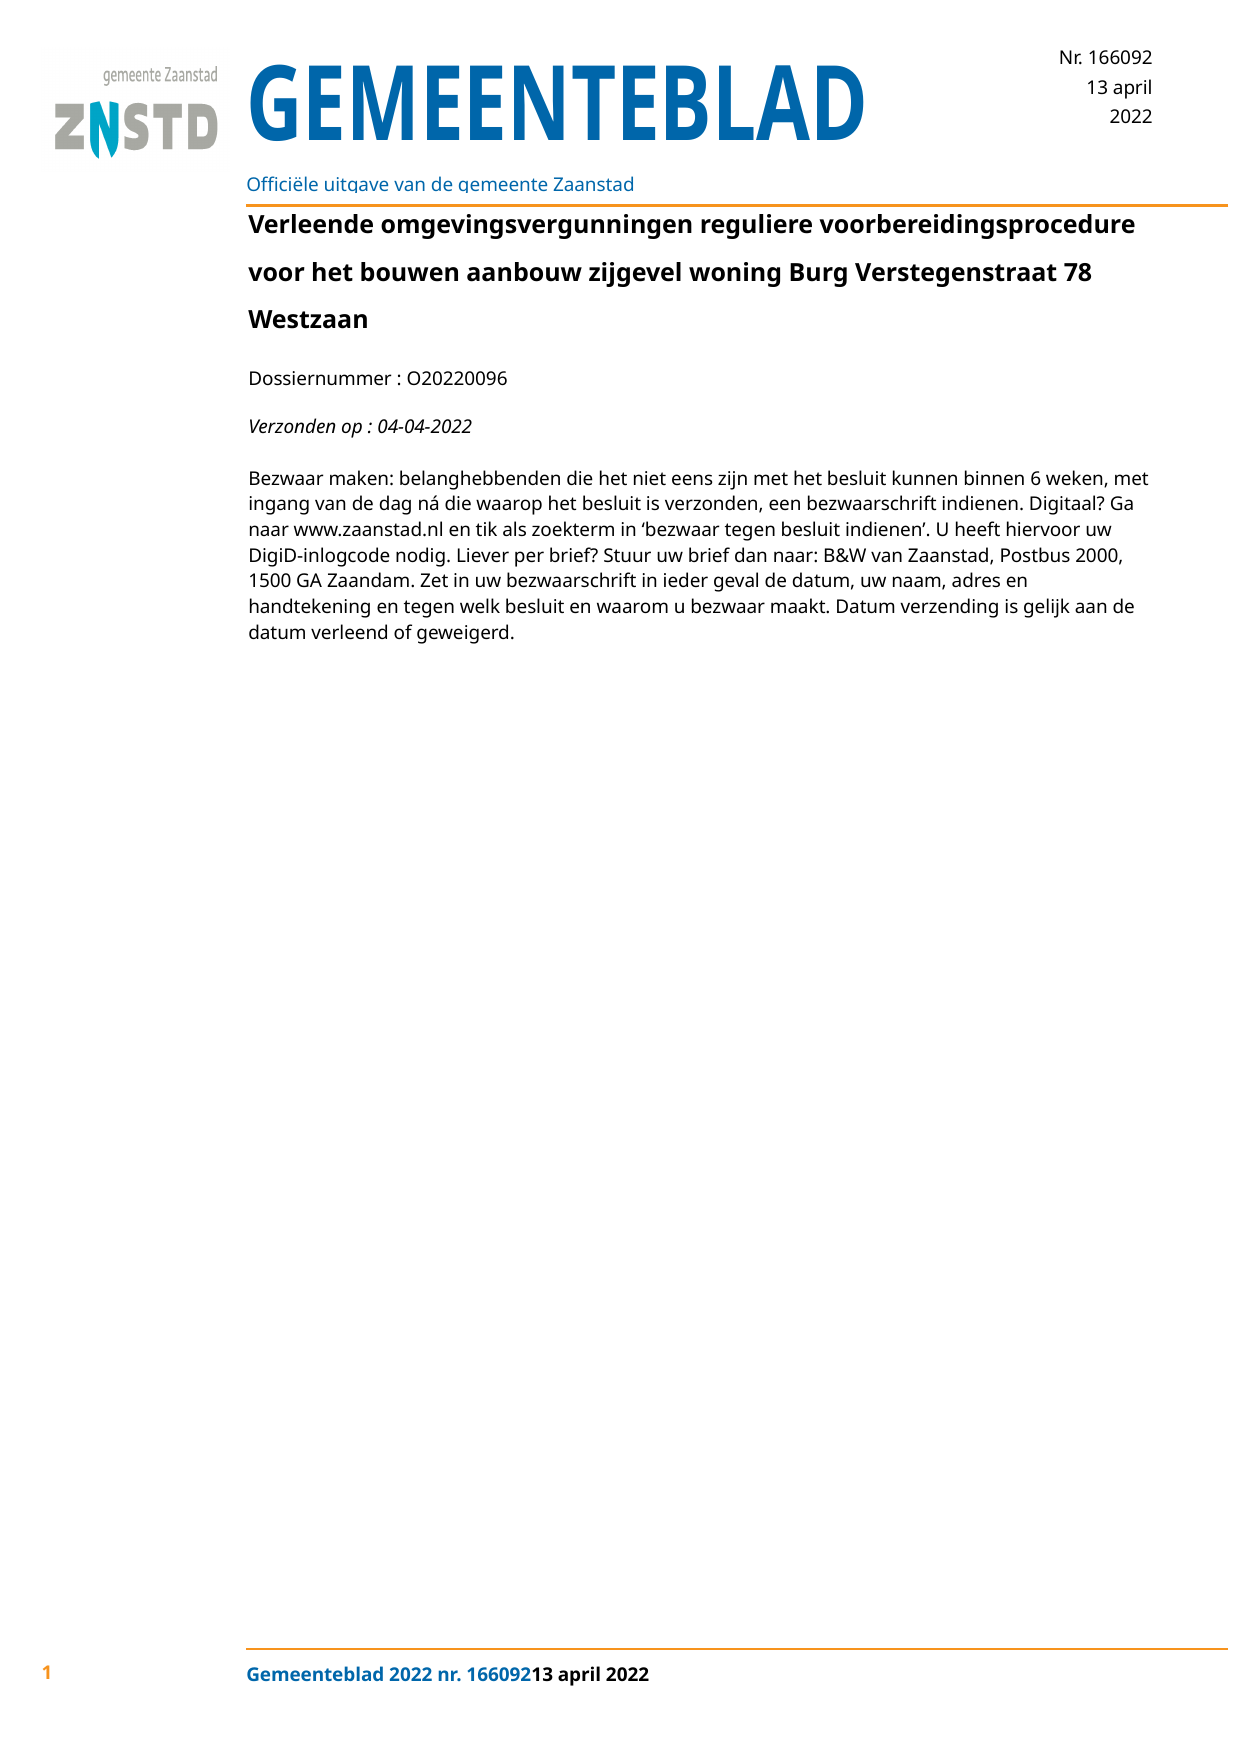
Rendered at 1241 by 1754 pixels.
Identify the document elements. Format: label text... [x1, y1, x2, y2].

text Bezwaar maken: belanghebbenden die het niet eens zijn met het besluit kunnen binnen 6 weken, met ingang van de dag ná die waarop het besluit is verzonden, een bezwaarschrift indienen. Digitaal? Ga naar www.zaanstad.nl en tik als zoekterm in ‘bezwaar tegen besluit indienen’. U heeft hiervoor uw DigiD-inlogcode nodig. Liever per brief? Stuur uw brief dan naar: B&W van Zaanstad, Postbus 2000, 1500 GA Zaandam. Zet in uw bezwaarschrift in ieder geval de datum, uw naam, adres en handtekening en tegen welk besluit en waarom u bezwaar maakt. Datum verzending is gelijk aan de datum verleend of geweigerd. [248, 465, 1152, 645]
text Dossiernummer : O20220096 [248, 366, 1152, 391]
text Verleende omgevingsvergunningen reguliere voorbereidingsprocedure voor het bouwen aanbouw zijgevel woning Burg Verstegenstraat 78 Westzaan [248, 207, 1152, 336]
picture [41, 47, 231, 172]
text Verzonden op : 04-04-2022 [248, 413, 1152, 439]
